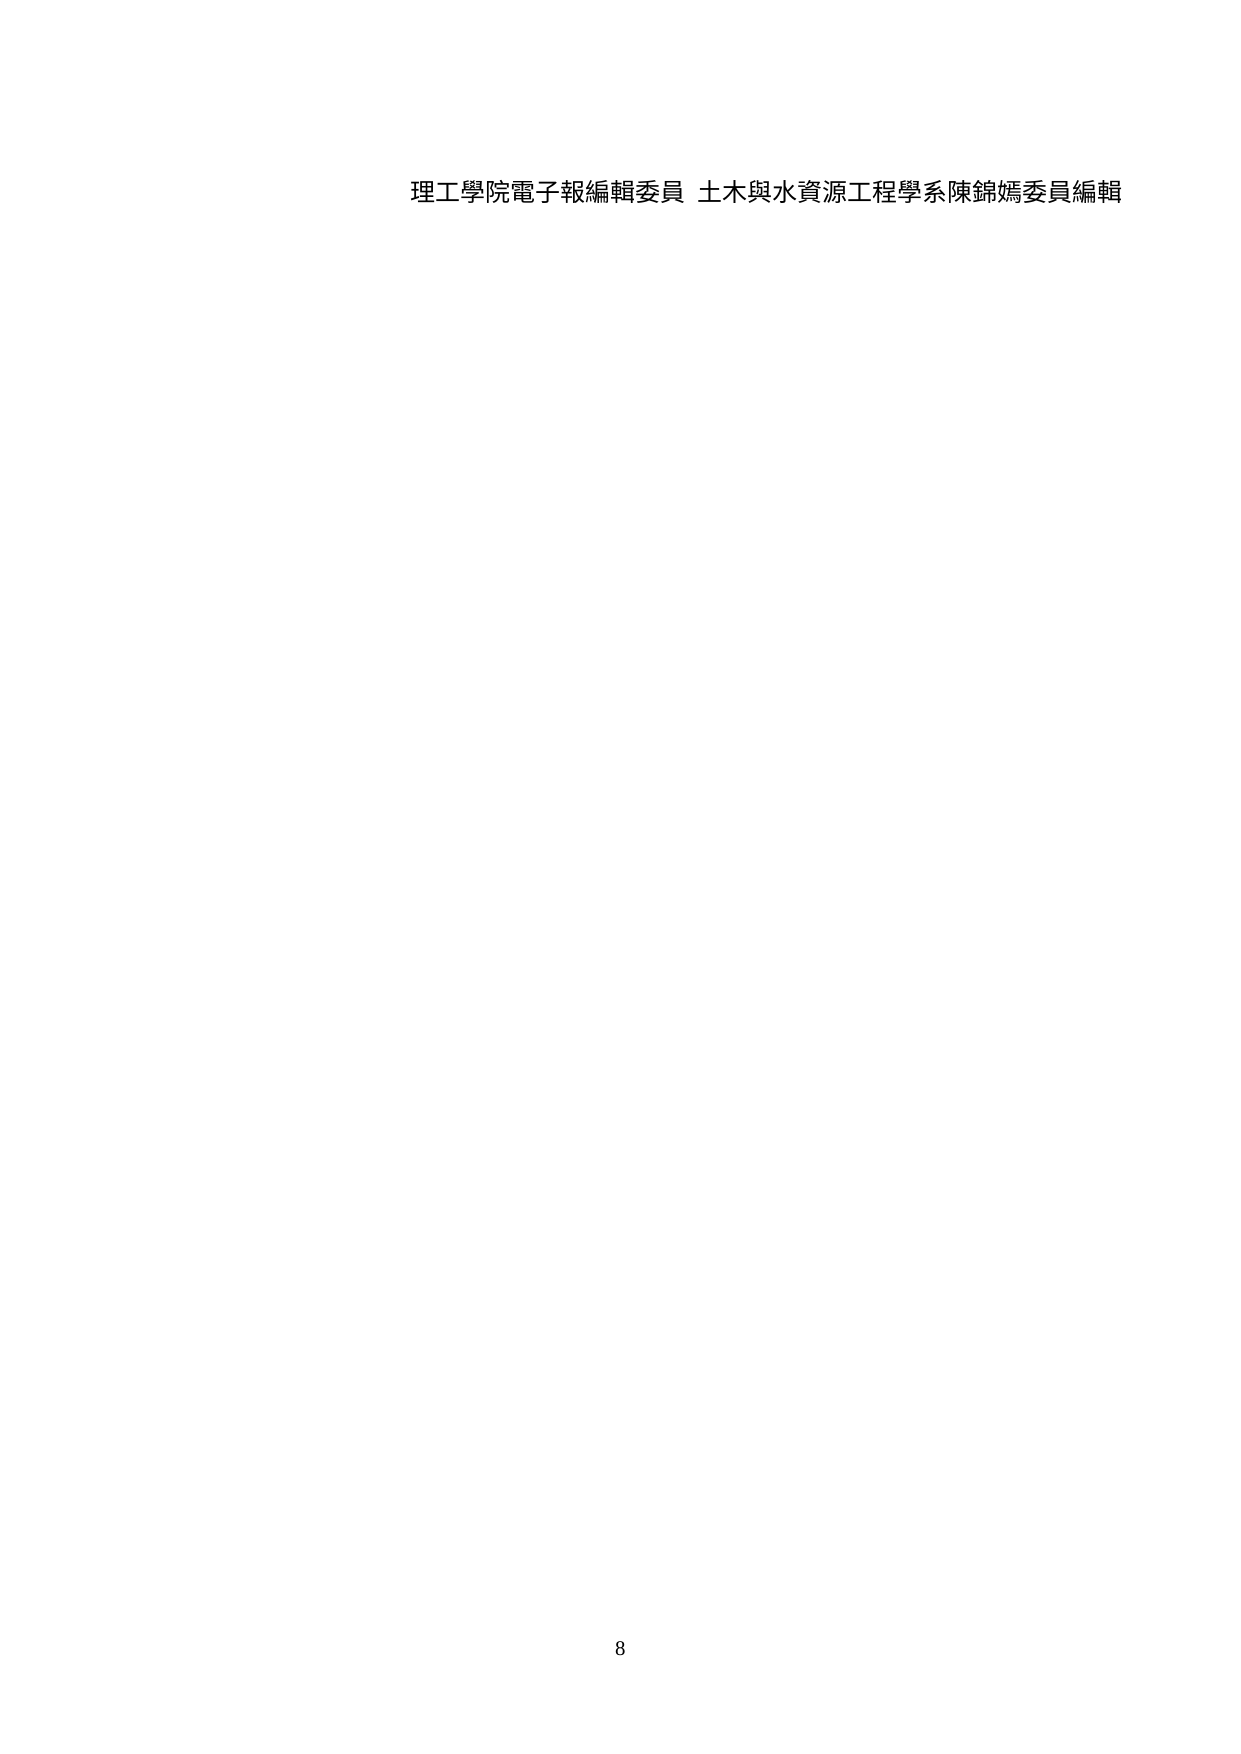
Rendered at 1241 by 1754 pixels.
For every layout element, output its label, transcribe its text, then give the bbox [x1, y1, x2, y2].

text 理工學院電子報編輯委員 土木與水資源工程學系陳錦嫣委員編輯 [106, 173, 1122, 209]
